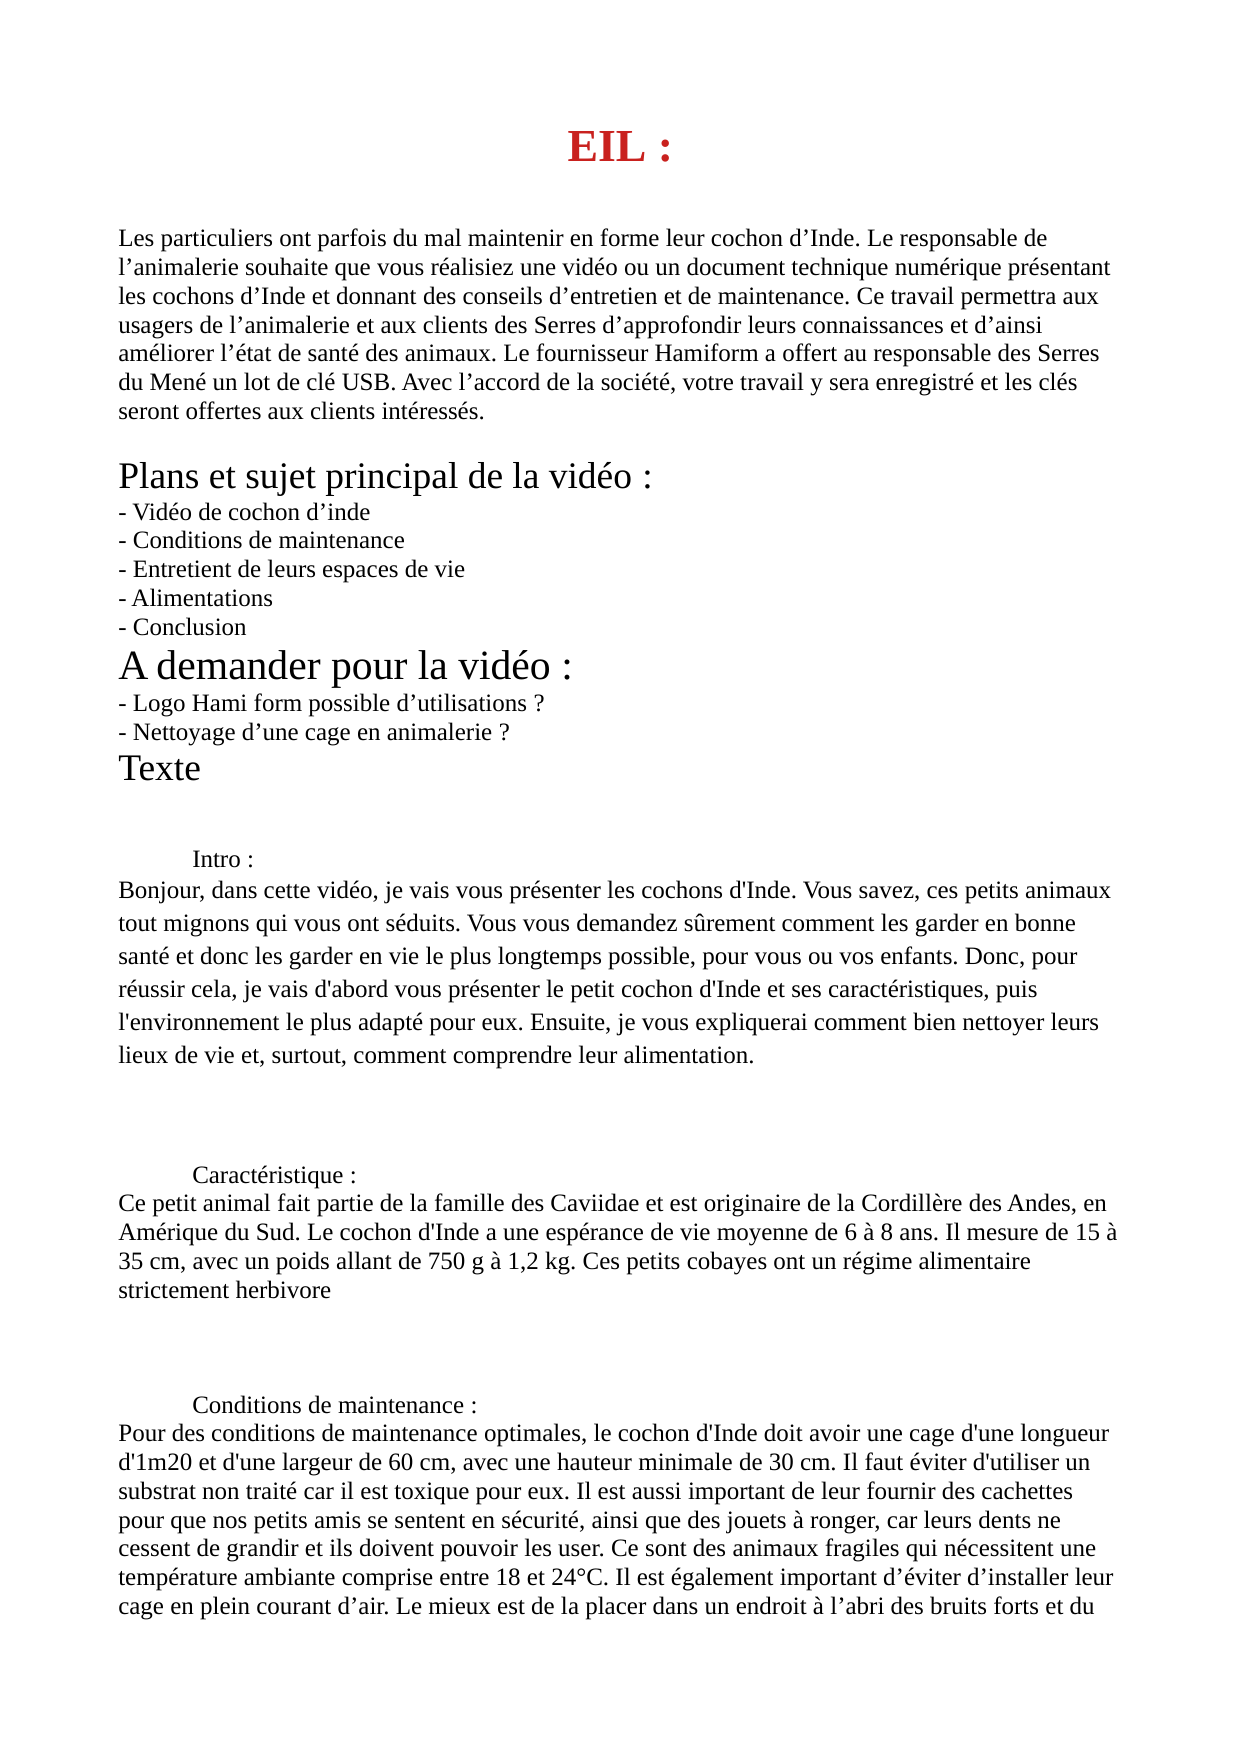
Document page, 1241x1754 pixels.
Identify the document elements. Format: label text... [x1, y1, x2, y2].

text EIL : [118, 118, 1122, 171]
text Bonjour, dans cette vidéo, je vais vous présenter les cochons d'Inde. Vous savez, ces petits animaux tout mignons qui vous ont séduits. Vous vous demandez sûrement comment les garder en bonne santé et donc les garder en vie le plus longtemps possible, pour vous ou vos enfants. Donc, pour réussir cela, je vais d'abord vous présenter le petit cochon d'Inde et ses caractéristiques, puis l'environnement le plus adapté pour eux. Ensuite, je vous expliquerai comment bien nettoyer leurs lieux de vie et, surtout, comment comprendre leur alimentation. [118, 875, 1122, 1069]
text A demander pour la vidéo : [118, 640, 1122, 688]
text Plans et sujet principal de la vidéo : [118, 453, 1122, 497]
text Intro : [118, 832, 1122, 875]
text Ce petit animal fait partie de la famille des Caviidae et est originaire de la Cordillère des Andes, en Amérique du Sud. Le cochon d'Inde a une espérance de vie moyenne de 6 à 8 ans. Il mesure de 15 à 35 cm, avec un poids allant de 750 g à 1,2 kg. Ces petits cobayes ont un régime alimentaire strictement herbivore [118, 1188, 1122, 1303]
text - Nettoyage d’une cage en animalerie ? [118, 717, 1122, 746]
text Texte [118, 746, 1122, 789]
text Les particuliers ont parfois du mal maintenir en forme leur cochon d’Inde. Le responsable de l’animalerie souhaite que vous réalisiez une vidéo ou un document technique numérique présentant les cochons d’Inde et donnant des conseils d’entretien et de maintenance. Ce travail permettra aux usagers de l’animalerie et aux clients des Serres d’approfondir leurs connaissances et d’ainsi améliorer l’état de santé des animaux. Le fournisseur Hamiform a offert au responsable des Serres du Mené un lot de clé USB. Avec l’accord de la société, votre travail y sera enregistré et les clés seront offertes aux clients intéressés. [118, 223, 1122, 425]
text - Entretient de leurs espaces de vie [118, 554, 1122, 583]
text - Logo Hami form possible d’utilisations ? [118, 688, 1122, 717]
text Caractéristique : [118, 1160, 1122, 1188]
text - Vidéo de cochon d’inde [118, 497, 1122, 525]
text - Conditions de maintenance [118, 525, 1122, 554]
text Pour des conditions de maintenance optimales, le cochon d'Inde doit avoir une cage d'une longueur d'1m20 et d'une largeur de 60 cm, avec une hauteur minimale de 30 cm. Il faut éviter d'utiliser un substrat non traité car il est toxique pour eux. Il est aussi important de leur fournir des cachettes pour que nos petits amis se sentent en sécurité, ainsi que des jouets à ronger, car leurs dents ne cessent de grandir et ils doivent pouvoir les user. Ce sont des animaux fragiles qui nécessitent une température ambiante comprise entre 18 et 24°C. Il est également important d’éviter d’installer leur cage en plein courant d’air. Le mieux est de la placer dans un endroit à l’abri des bruits forts et du [118, 1418, 1122, 1620]
text - Conclusion [118, 612, 1122, 640]
text Conditions de maintenance : [118, 1390, 1122, 1418]
text - Alimentations [118, 583, 1122, 612]
